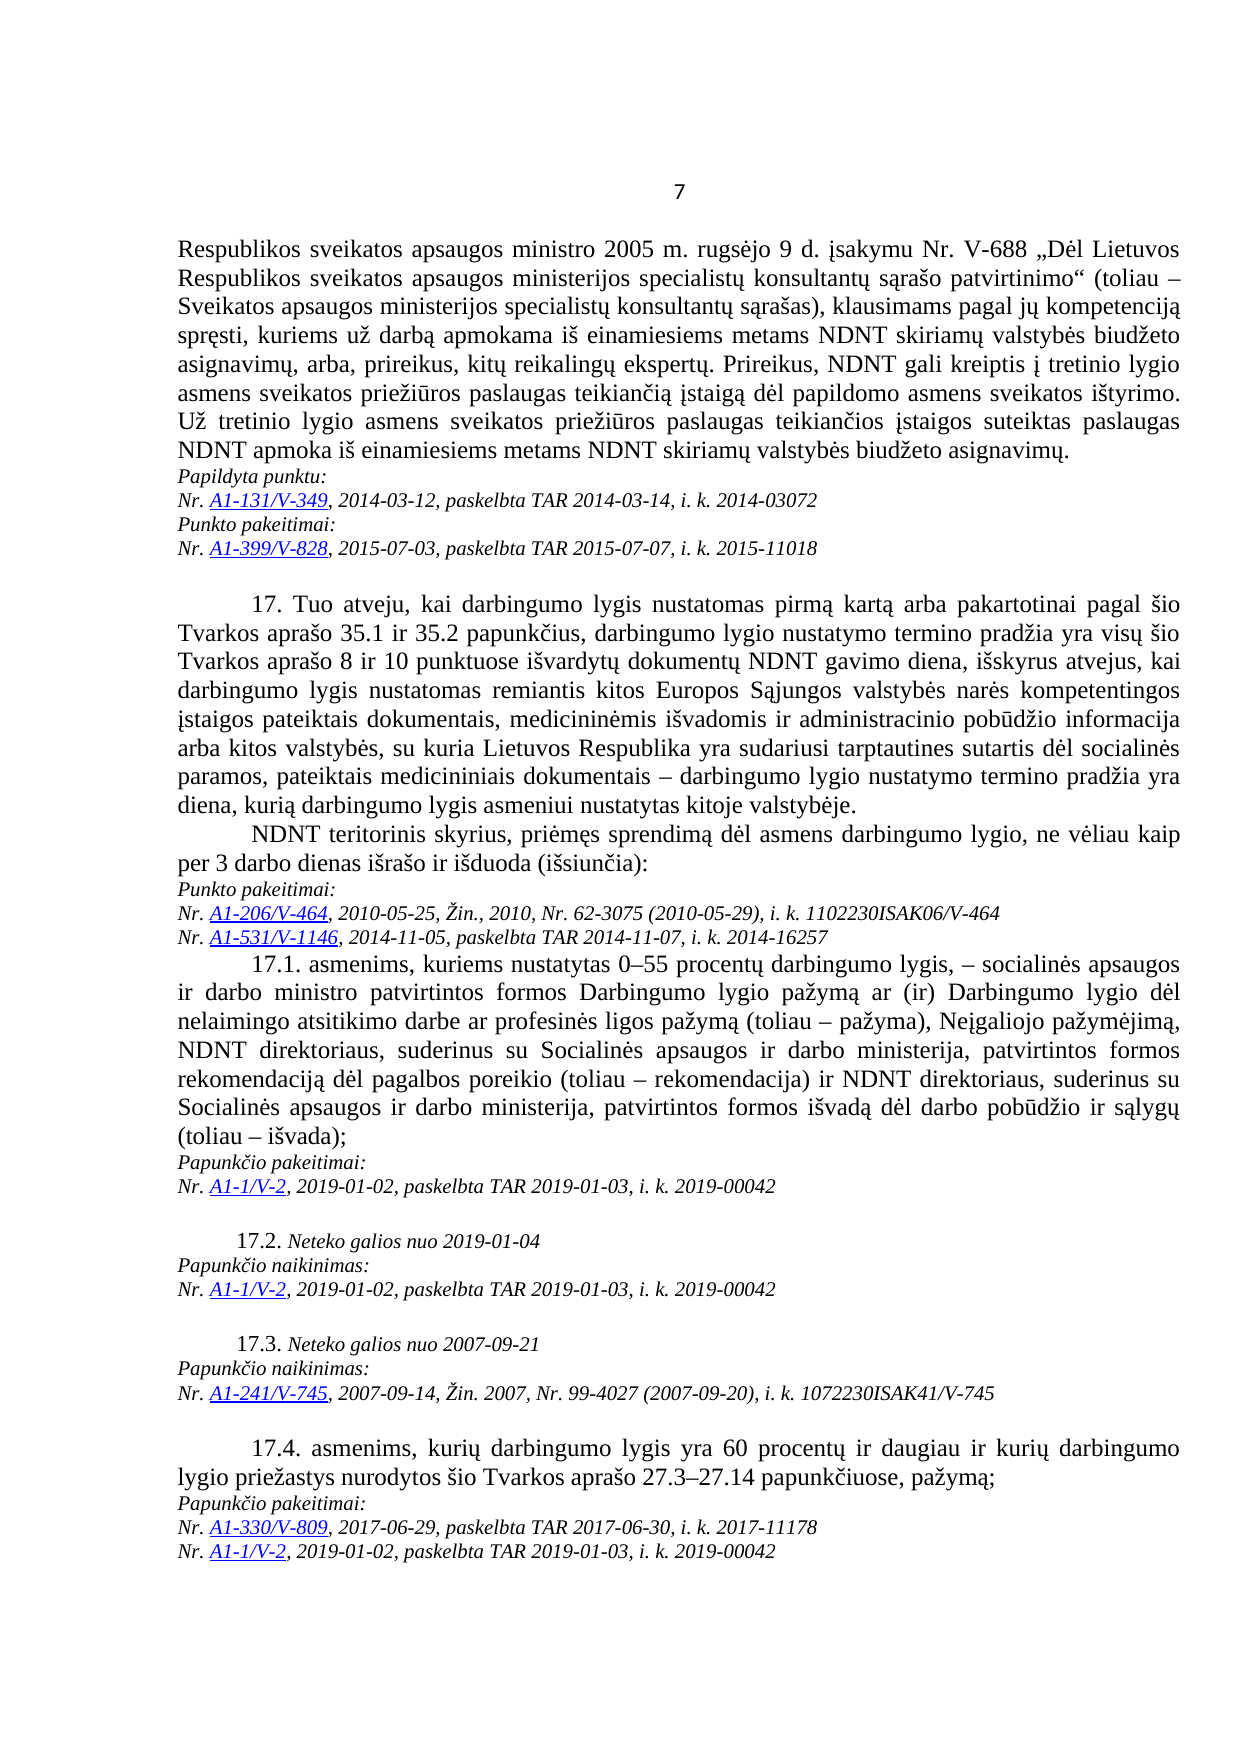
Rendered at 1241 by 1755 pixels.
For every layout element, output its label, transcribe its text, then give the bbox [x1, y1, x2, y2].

text Nr. A1-399/V-828, 2015-07-03, paskelbta TAR 2015-07-07, i. k. 2015-11018 [177, 536, 1181, 560]
text Papunkčio naikinimas: [177, 1356, 1181, 1380]
text 17.1. asmenims, kuriems nustatytas 0–55 procentų darbingumo lygis, – socialinės apsaugos ir darbo ministro patvirtintos formos Darbingumo lygio pažymą ar (ir) Darbingumo lygio dėl nelaimingo atsitikimo darbe ar profesinės ligos pažymą (toliau – pažyma), Neįgaliojo pažymėjimą, NDNT direktoriaus, suderinus su Socialinės apsaugos ir darbo ministerija, patvirtintos formos rekomendaciją dėl pagalbos poreikio (toliau – rekomendacija) ir NDNT direktoriaus, suderinus su Socialinės apsaugos ir darbo ministerija, patvirtintos formos išvadą dėl darbo pobūdžio ir sąlygų (toliau – išvada); [177, 949, 1181, 1150]
text Nr. A1-330/V-809, 2017-06-29, paskelbta TAR 2017-06-30, i. k. 2017-11178 [177, 1515, 1181, 1539]
text Nr. A1-206/V-464, 2010-05-25, Žin., 2010, Nr. 62-3075 (2010-05-29), i. k. 1102230ISAK06/V-464 [177, 901, 1181, 924]
text Punkto pakeitimai: [177, 876, 1181, 901]
text Respublikos sveikatos apsaugos ministro 2005 m. rugsėjo 9 d. įsakymu Nr. V-688 „Dėl Lietuvos Respublikos sveikatos apsaugos ministerijos specialistų konsultantų sąrašo patvirtinimo“ (toliau – Sveikatos apsaugos ministerijos specialistų konsultantų sąrašas), klausimams pagal jų kompetenciją spręsti, kuriems už darbą apmokama iš einamiesiems metams NDNT skiriamų valstybės biudžeto asignavimų, arba, prireikus, kitų reikalingų ekspertų. Prireikus, NDNT gali kreiptis į tretinio lygio asmens sveikatos priežiūros paslaugas teikiančią įstaigą dėl papildomo asmens sveikatos ištyrimo. Už tretinio lygio asmens sveikatos priežiūros paslaugas teikiančios įstaigos suteiktas paslaugas NDNT apmoka iš einamiesiems metams NDNT skiriamų valstybės biudžeto asignavimų. [177, 234, 1181, 464]
text Punkto pakeitimai: [177, 512, 1181, 536]
text Nr. A1-1/V-2, 2019-01-02, paskelbta TAR 2019-01-03, i. k. 2019-00042 [177, 1539, 1181, 1563]
text 17. Tuo atveju, kai darbingumo lygis nustatomas pirmą kartą arba pakartotinai pagal šio Tvarkos aprašo 35.1 ir 35.2 papunkčius, darbingumo lygio nustatymo termino pradžia yra visų šio Tvarkos aprašo 8 ir 10 punktuose išvardytų dokumentų NDNT gavimo diena, išskyrus atvejus, kai darbingumo lygis nustatomas remiantis kitos Europos Sąjungos valstybės narės kompetentingos įstaigos pateiktais dokumentais, medicininėmis išvadomis ir administracinio pobūdžio informacija arba kitos valstybės, su kuria Lietuvos Respublika yra sudariusi tarptautines sutartis dėl socialinės paramos, pateiktais medicininiais dokumentais – darbingumo lygio nustatymo termino pradžia yra diena, kurią darbingumo lygis asmeniui nustatytas kitoje valstybėje. [177, 589, 1181, 819]
text NDNT teritorinis skyrius, priėmęs sprendimą dėl asmens darbingumo lygio, ne vėliau kaip per 3 darbo dienas išrašo ir išduoda (išsiunčia): [177, 819, 1181, 876]
text 17.2. Neteko galios nuo 2019-01-04 [177, 1227, 1181, 1253]
text Nr. A1-531/V-1146, 2014-11-05, paskelbta TAR 2014-11-07, i. k. 2014-16257 [177, 924, 1181, 949]
text Nr. A1-241/V-745, 2007-09-14, Žin. 2007, Nr. 99-4027 (2007-09-20), i. k. 1072230ISAK41/V-745 [177, 1380, 1181, 1404]
text Nr. A1-1/V-2, 2019-01-02, paskelbta TAR 2019-01-03, i. k. 2019-00042 [177, 1174, 1181, 1198]
text Nr. A1-1/V-2, 2019-01-02, paskelbta TAR 2019-01-03, i. k. 2019-00042 [177, 1277, 1181, 1301]
text 17.4. asmenims, kurių darbingumo lygis yra 60 procentų ir daugiau ir kurių darbingumo lygio priežastys nurodytos šio Tvarkos aprašo 27.3–27.14 papunkčiuose, pažymą; [177, 1433, 1181, 1491]
text Nr. A1-131/V-349, 2014-03-12, paskelbta TAR 2014-03-14, i. k. 2014-03072 [177, 488, 1181, 512]
text 17.3. Neteko galios nuo 2007-09-21 [177, 1330, 1181, 1356]
text Papildyta punktu: [177, 464, 1181, 488]
text Papunkčio pakeitimai: [177, 1491, 1181, 1515]
text Papunkčio naikinimas: [177, 1253, 1181, 1277]
text Papunkčio pakeitimai: [177, 1150, 1181, 1174]
